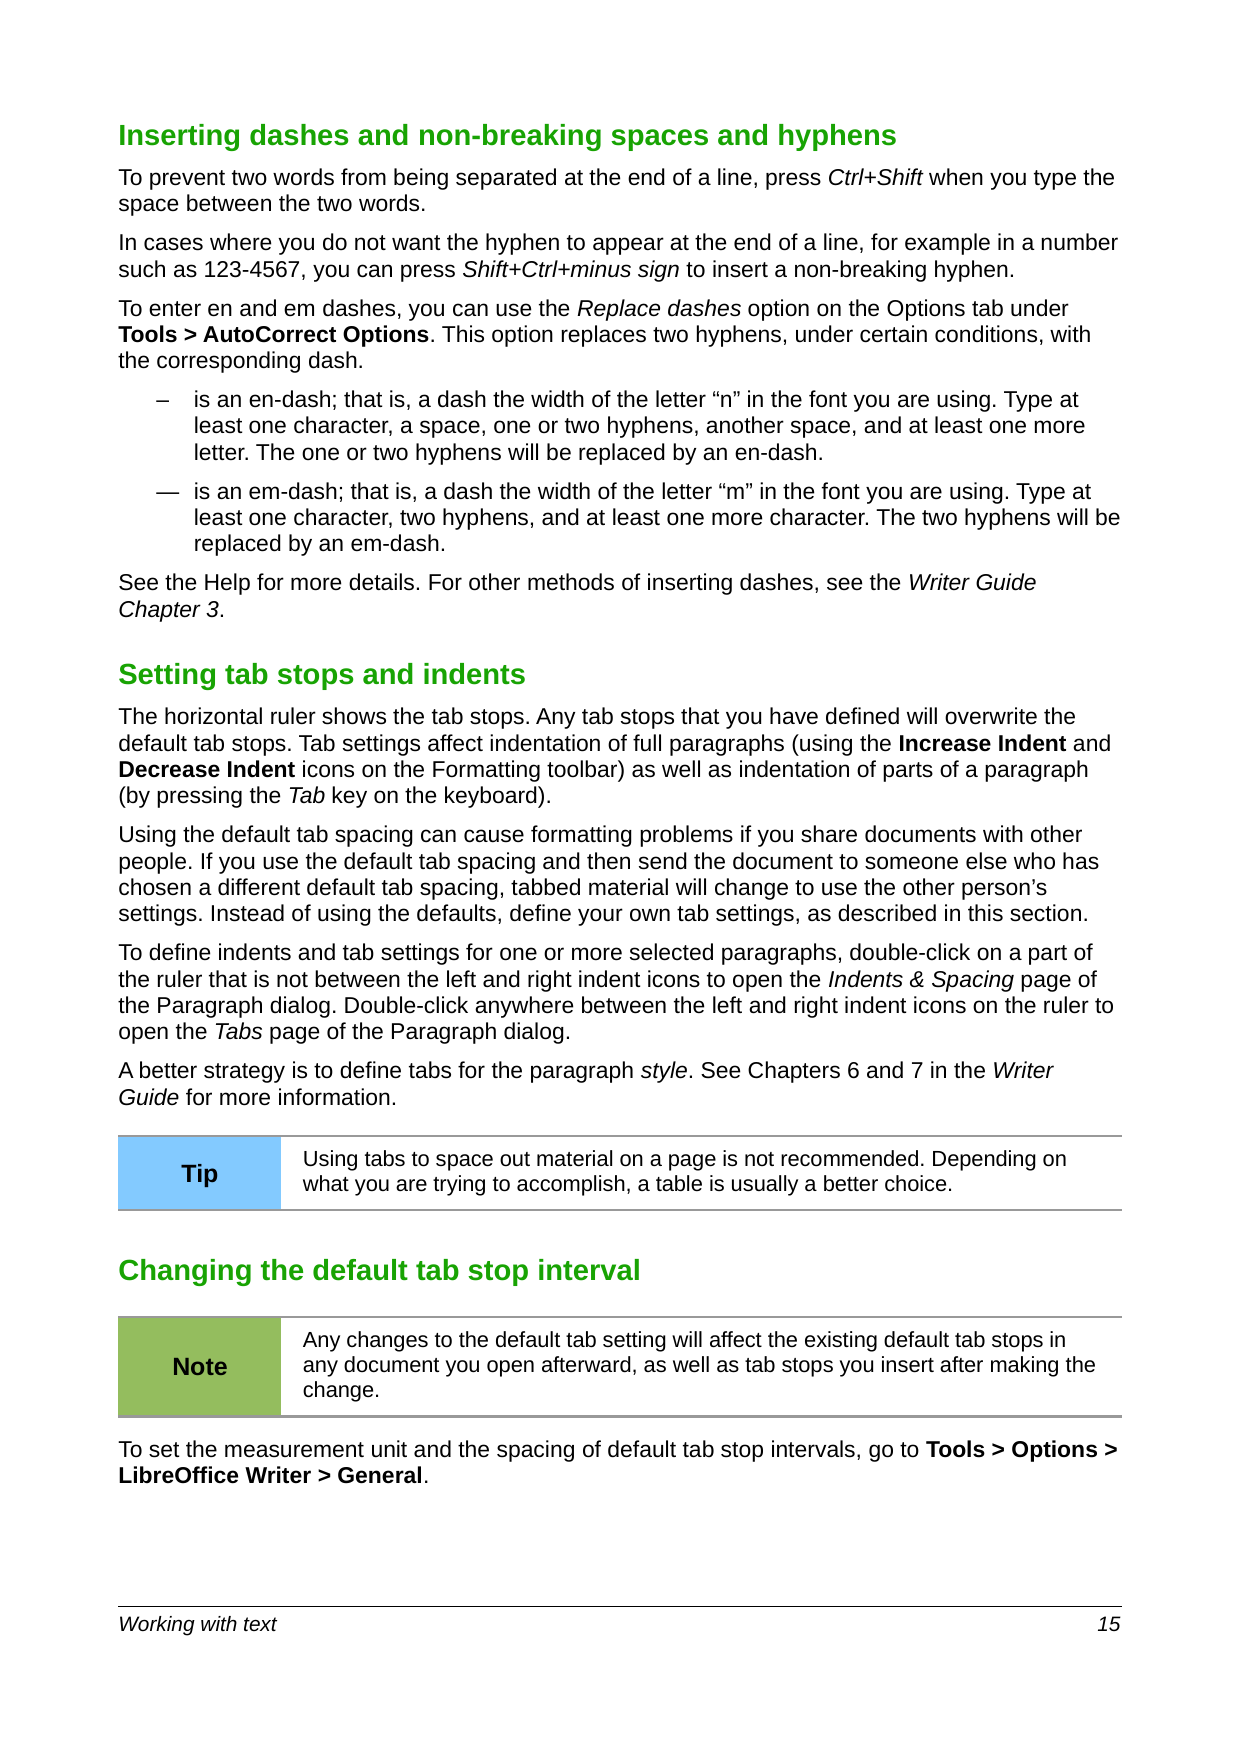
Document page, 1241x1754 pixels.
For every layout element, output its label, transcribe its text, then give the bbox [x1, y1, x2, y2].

text To define indents and tab settings for one or more selected paragraphs, double-click on a part of the ruler that is not between the left and right indent icons to open the Indents & Spacing page of the Paragraph dialog. Double-click anywhere between the left and right indent icons on the ruler to open the Tabs page of the Paragraph dialog. [118, 939, 1122, 1044]
subtitle Changing the default tab stop interval [118, 1252, 1122, 1286]
table_header Note [118, 1318, 281, 1415]
table_header Using tabs to space out material on a page is not recommended. Depending on what you are trying to accomplish, a table is usually a better choice. [281, 1137, 1122, 1209]
subtitle Inserting dashes and non-breaking spaces and hyphens [118, 118, 1122, 152]
text The horizontal ruler shows the tab stops. Any tab stops that you have defined will overwrite the default tab stops. Tab settings affect indentation of full paragraphs (using the Increase Indent and Decrease Indent icons on the Formatting toolbar) as well as indentation of parts of a paragraph (by pressing the Tab key on the keyboard). [118, 703, 1122, 809]
text Using the default tab spacing can cause formatting problems if you share documents with other people. If you use the default tab spacing and then send the document to someone else who has chosen a different default tab spacing, tabbed material will change to use the other person’s settings. Instead of using the defaults, define your own tab settings, as described in this section. [118, 821, 1122, 927]
table_header Any changes to the default tab setting will affect the existing default tab stops in any document you open afterward, as well as tab stops you insert after making the change. [281, 1318, 1122, 1415]
text – is an en-dash; that is, a dash the width of the letter “n” in the font you are using. Type at least one character, a space, one or two hyphens, another space, and at least one more letter. The one or two hyphens will be replaced by an en-dash. [156, 386, 1122, 465]
text See the Help for more details. For other methods of inserting dashes, see the Writer Guide Chapter 3. [118, 569, 1122, 622]
subtitle Setting tab stops and indents [118, 657, 1122, 691]
text To set the measurement unit and the spacing of default tab stop intervals, go to Tools > Options > LibreOffice Writer > General. [118, 1436, 1122, 1488]
text To prevent two words from being separated at the end of a line, press Ctrl+Shift when you type the space between the two words. [118, 164, 1122, 217]
text In cases where you do not want the hyphen to appear at the end of a line, for example in a number such as 123‑4567, you can press Shift+Ctrl+minus sign to insert a non-breaking hyphen. [118, 229, 1122, 282]
text — is an em-dash; that is, a dash the width of the letter “m” in the font you are using. Type at least one character, two hyphens, and at least one more character. The two hyphens will be replaced by an em-dash. [156, 478, 1122, 557]
text A better strategy is to define tabs for the paragraph style. See Chapters 6 and 7 in the Writer Guide for more information. [118, 1057, 1122, 1110]
table_header Tip [118, 1137, 281, 1209]
text To enter en and em dashes, you can use the Replace dashes option on the Options tab under Tools > AutoCorrect Options. This option replaces two hyphens, under certain conditions, with the corresponding dash. [118, 294, 1122, 373]
